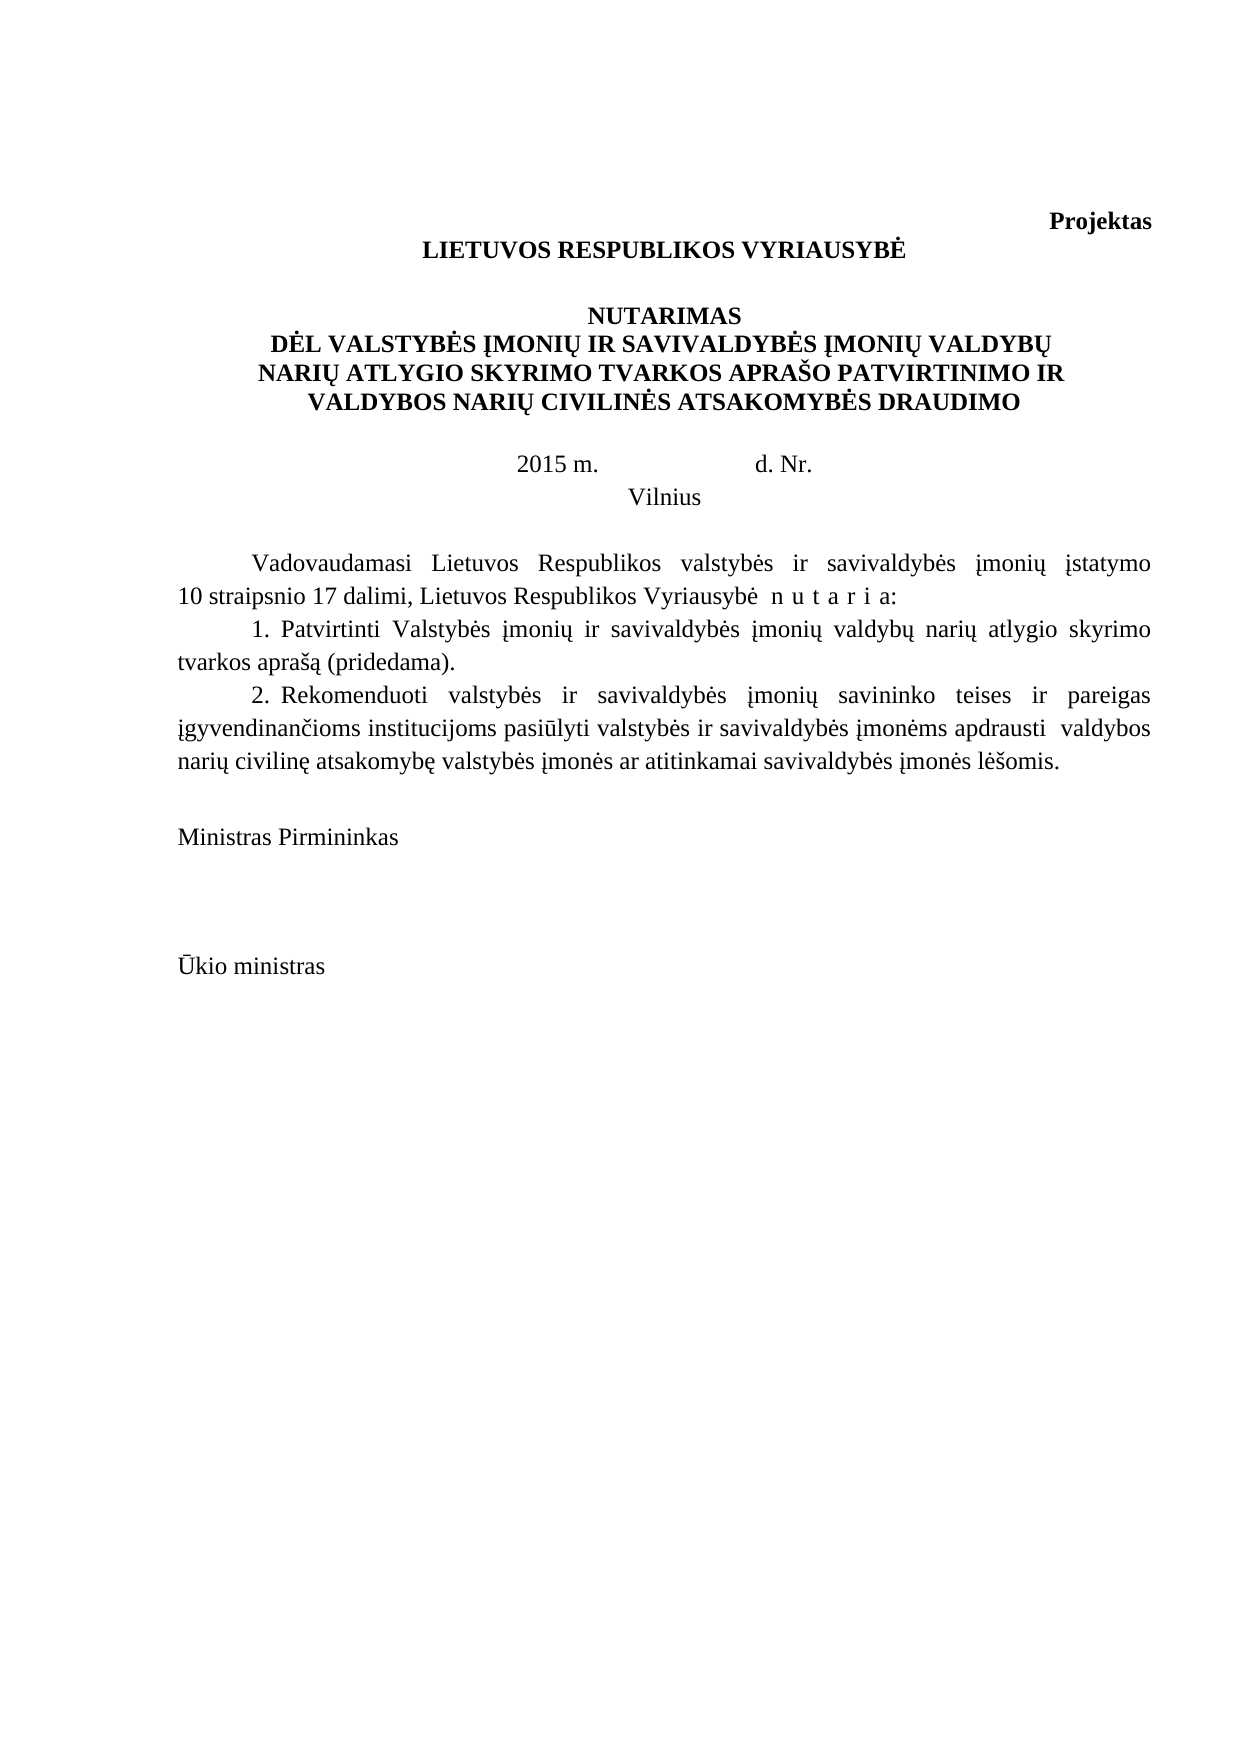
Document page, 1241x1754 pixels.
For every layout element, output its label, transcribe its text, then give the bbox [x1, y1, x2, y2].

text Ministras Pirmininkas [177, 822, 1152, 851]
text 2015 m. d. Nr. [177, 449, 1152, 477]
text 1. Patvirtinti Valstybės įmonių ir savivaldybės įmonių valdybų narių atlygio skyrimo tvarkos aprašą (pridedama). [177, 614, 1152, 676]
text NARIŲ ATLYGIO SKYRIMO TVARKOS APRAŠO PATVIRTINIMO IR [177, 358, 1152, 387]
text LIETUVOS RESPUBLIKOS VYRIAUSYBĖ [177, 235, 1152, 263]
text Vilnius [177, 482, 1152, 511]
text VALDYBOS NARIŲ CIVILINĖS ATSAKOMYBĖS DRAUDIMO [177, 387, 1152, 416]
text Ūkio ministras [177, 951, 1152, 980]
text Projektas [177, 206, 1152, 235]
text Vadovaudamasi Lietuvos Respublikos valstybės ir savivaldybės įmonių įstatymo 10 straipsnio 17 dalimi, Lietuvos Respublikos Vyriausybė nutaria: [177, 548, 1152, 609]
text NUTARIMAS [177, 301, 1152, 329]
text DĖL VALSTYBĖS ĮMONIŲ IR SAVIVALDYBĖS ĮMONIŲ VALDYBŲ [177, 329, 1152, 358]
text 2. Rekomenduoti valstybės ir savivaldybės įmonių savininko teises ir pareigas įgyvendinančioms institucijoms pasiūlyti valstybės ir savivaldybės įmonėms apdrausti valdybos narių civilinę atsakomybę valstybės įmonės ar atitinkamai savivaldybės įmonės lėšomis. [177, 680, 1152, 775]
